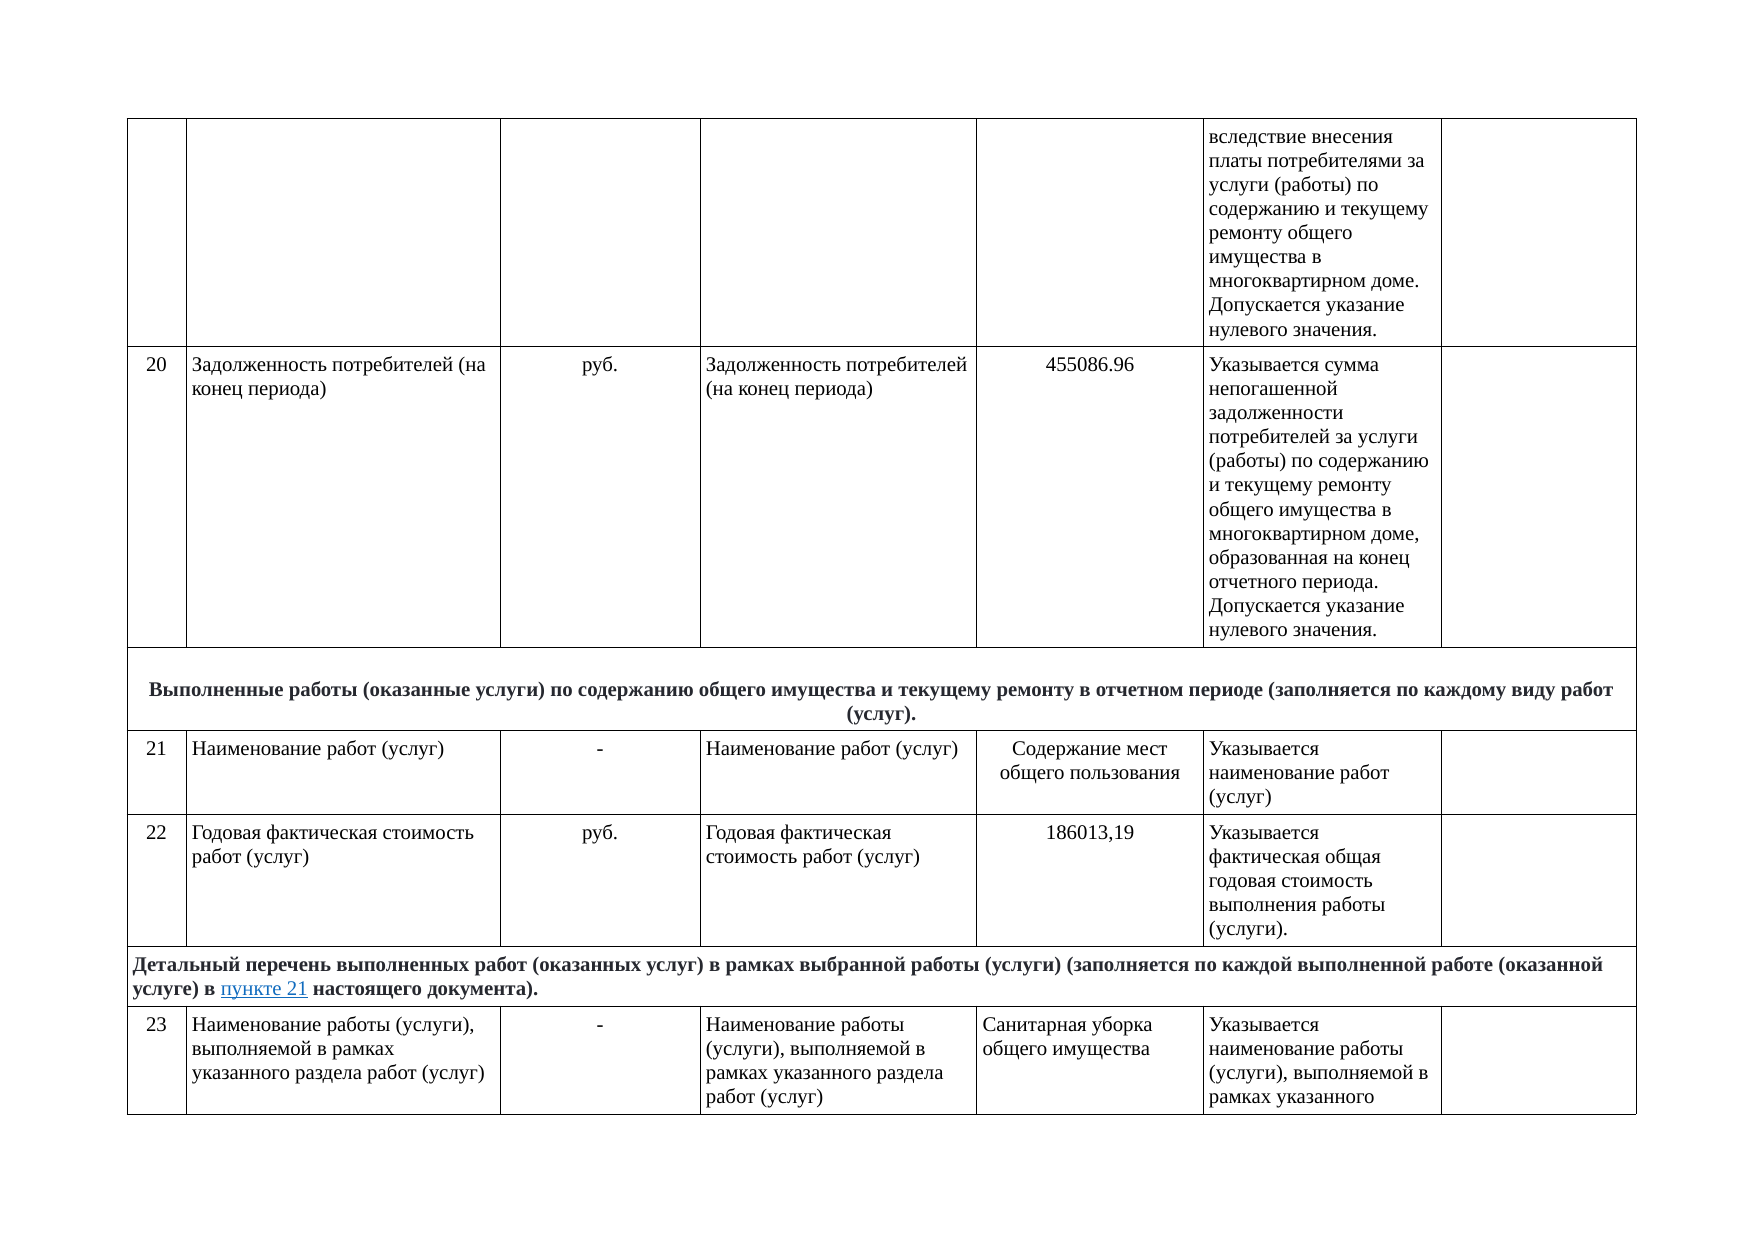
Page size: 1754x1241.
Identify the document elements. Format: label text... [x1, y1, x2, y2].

table_cell Содержание мест общего пользования [977, 731, 1203, 814]
table_cell 186013,19 [977, 815, 1203, 946]
table_cell [1442, 119, 1636, 346]
table_cell Годовая фактическая стоимость работ (услуг) [187, 815, 500, 946]
table_cell руб. [501, 815, 700, 946]
table_cell [977, 119, 1203, 346]
table_cell 20 [128, 347, 186, 647]
table_cell 455086,96 [977, 347, 1203, 647]
table_cell [501, 119, 700, 346]
table_cell Указывается сумма непогашенной задолженности потребителей за услуги (работы) по содержанию и текущему ремонту общего имущества в многоквартирном доме, образованная на конец отчетного периода. Допускается указание нулевого значения. [1204, 347, 1441, 647]
table_cell - [501, 731, 700, 814]
table_cell 21 [128, 731, 186, 814]
table_cell вследствие внесения платы потребителями за услуги (работы) по содержанию и текущему ремонту общего имущества в многоквартирном доме. Допускается указание нулевого значения. [1204, 119, 1441, 346]
table_cell Указывается наименование работ (услуг) [1204, 731, 1441, 814]
table_cell Наименование работ (услуг) [187, 731, 500, 814]
table_cell [1442, 815, 1636, 946]
table_cell [187, 119, 500, 346]
table_cell [701, 119, 976, 346]
table_cell Указывается наименование работы (услуги), выполняемой в рамках указанного [1204, 1007, 1441, 1113]
table_cell Выполненные работы (оказанные услуги) по содержанию общего имущества и текущему ремонту в отчетном периоде (заполняется по каждому виду работ (услуг). [128, 648, 1636, 730]
table_cell Задолженность потребителей (на конец периода) [701, 347, 976, 647]
table_cell Наименование работ (услуг) [701, 731, 976, 814]
table_cell Указывается фактическая общая годовая стоимость выполнения работы (услуги). [1204, 815, 1441, 946]
table_cell 22 [128, 815, 186, 946]
table_cell - [501, 1007, 700, 1113]
table_cell Детальный перечень выполненных работ (оказанных услуг) в рамках выбранной работы (услуги) (заполняется по каждой выполненной работе (оказанной услуге) в пункте 21 настоящего документа). [128, 947, 1636, 1006]
table_cell Задолженность потребителей (на конец периода) [187, 347, 500, 647]
table_cell Наименование работы (услуги), выполняемой в рамках указанного раздела работ (услуг) [187, 1007, 500, 1113]
table_cell [1442, 347, 1636, 647]
table_cell Наименование работы (услуги), выполняемой в рамках указанного раздела работ (услуг) [701, 1007, 976, 1113]
table_cell руб. [501, 347, 700, 647]
table_cell [1442, 1007, 1636, 1113]
table_cell [1442, 731, 1636, 814]
table_cell [128, 119, 186, 346]
table_cell 23 [128, 1007, 186, 1113]
table_cell Санитарная уборка общего имущества [977, 1007, 1203, 1113]
table_cell Годовая фактическая стоимость работ (услуг) [701, 815, 976, 946]
